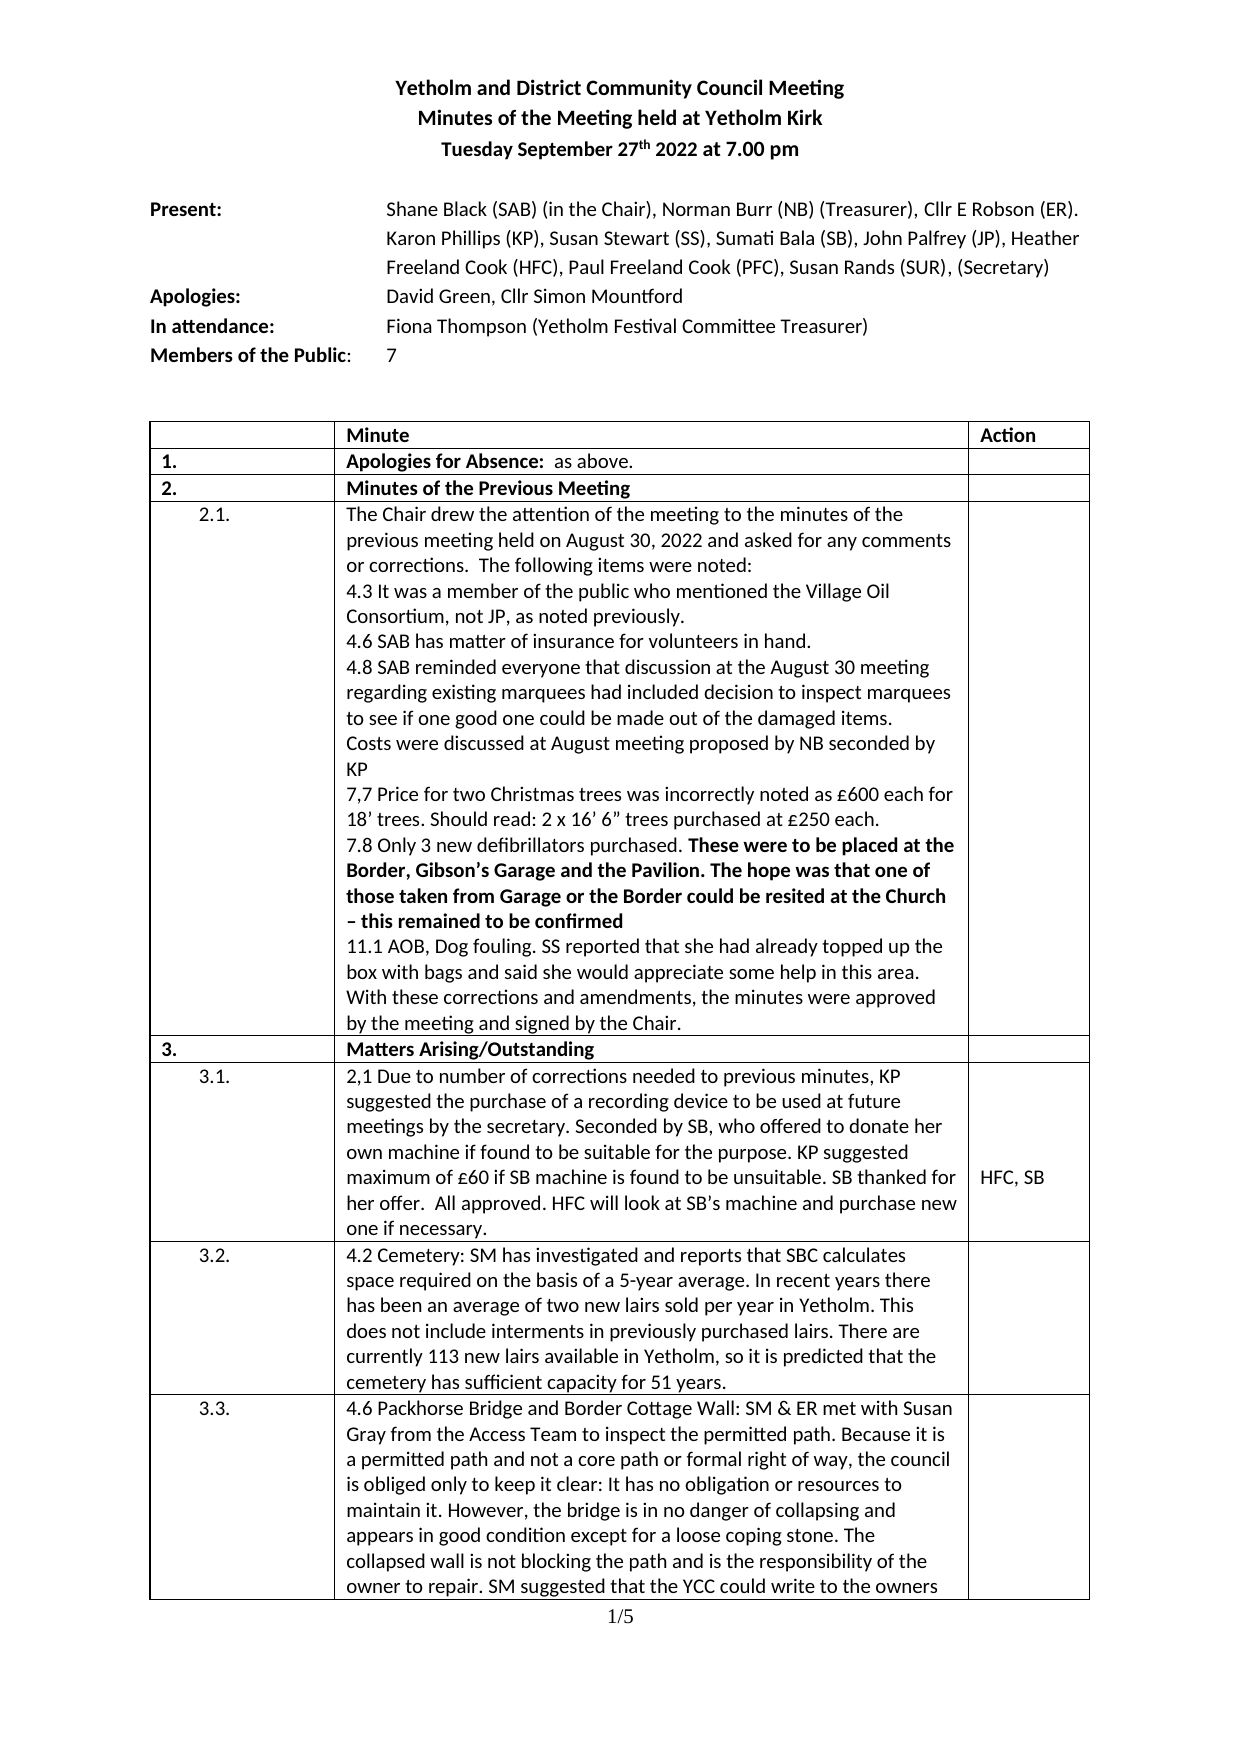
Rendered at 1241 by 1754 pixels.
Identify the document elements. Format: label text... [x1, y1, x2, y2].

table_header Minute [335, 422, 968, 448]
text Tuesday September 27th 2022 at 7.00 pm [150, 135, 1090, 162]
table_cell [969, 1036, 1089, 1062]
table_cell [969, 502, 1089, 1035]
table_cell [151, 475, 334, 501]
table_cell [969, 475, 1089, 501]
table_cell 2,1 Due to number of corrections needed to previous minutes, KP suggested the purchase of a recording device to be used at future meetings by the secretary. Seconded by SB, who offered to donate her own machine if found to be suitable for the purpose. KP suggested maximum of £60 if SB machine is found to be unsuitable. SB thanked for her offer. All approved. HFC will look at SB’s machine and purchase new one if necessary. [335, 1063, 968, 1241]
table_cell [151, 1242, 334, 1394]
text Members of the Public: 7 [150, 342, 1090, 367]
text Minutes of the Meeting held at Yetholm Kirk [150, 104, 1090, 131]
table_cell 4.6 Packhorse Bridge and Border Cottage Wall: SM & ER met with Susan Gray from the Access Team to inspect the permitted path. Because it is a permitted path and not a core path or formal right of way, the council is obliged only to keep it clear: It has no obligation or resources to maintain it. However, the bridge is in no danger of collapsing and appears in good condition except for a loose coping stone. The collapsed wall is not blocking the path and is the responsibility of the owner to repair. SM suggested that the YCC could write to the owners [335, 1395, 968, 1599]
table_cell The Chair drew the attention of the meeting to the minutes of the previous meeting held on August 30, 2022 and asked for any comments or corrections. The following items were noted: 4.3 It was a member of the public who mentioned the Village Oil Consortium, not JP, as noted previously. 4.6 SAB has matter of insurance for volunteers in hand. 4.8 SAB reminded everyone that discussion at the August 30 meeting regarding existing marquees had included decision to inspect marquees to see if one good one could be made out of the damaged items. Costs were discussed at August meeting proposed by NB seconded by KP 7,7 Price for two Christmas trees was incorrectly noted as £600 each for 18’ trees. Should read: 2 x 16’ 6” trees purchased at £250 each. 7.8 Only 3 new defibrillators purchased. These were to be placed at the Border, Gibson’s Garage and the Pavilion. The hope was that one of those taken from Garage or the Border could be resited at the Church – this remained to be confirmed 11.1 AOB, Dog fouling. SS reported that she had already topped up the box with bags and said she would appreciate some help in this area. With these corrections and amendments, the minutes were approved by the meeting and signed by the Chair. [335, 502, 968, 1035]
table_cell [151, 1063, 334, 1241]
table_cell [969, 1242, 1089, 1394]
table_cell Matters Arising/Outstanding [335, 1036, 968, 1062]
table_cell [151, 502, 334, 1035]
table_cell [969, 449, 1089, 474]
table_cell HFC, SB [969, 1063, 1089, 1241]
table_cell 4.2 Cemetery: SM has investigated and reports that SBC calculates space required on the basis of a 5-year average. In recent years there has been an average of two new lairs sold per year in Yetholm. This does not include interments in previously purchased lairs. There are currently 113 new lairs available in Yetholm, so it is predicted that the cemetery has sufficient capacity for 51 years. [335, 1242, 968, 1394]
table_cell [151, 1395, 334, 1599]
table_cell Apologies for Absence: as above. [335, 449, 968, 474]
table_cell Minutes of the Previous Meeting [335, 475, 968, 501]
text Apologies: David Green, Cllr Simon Mountford [150, 284, 1090, 309]
text In attendance: Fiona Thompson (Yetholm Festival Committee Treasurer) [150, 313, 1090, 338]
table_cell [151, 449, 334, 474]
table_header [151, 422, 334, 448]
text Present: Shane Black (SAB) (in the Chair), Norman Burr (NB) (Treasurer), Cllr E Robson (ER). Karon Phillips (KP), Susan Stewart (SS), Sumati Bala (SB), John Palfrey (JP), Heather Freeland Cook (HFC), Paul Freeland Cook (PFC), Susan Rands (SUR), (Secretary) [150, 196, 1090, 280]
table_cell [151, 1036, 334, 1062]
table_cell [969, 1395, 1089, 1599]
table_header Action [969, 422, 1089, 448]
text Yetholm and District Community Council Meeting [150, 74, 1090, 100]
